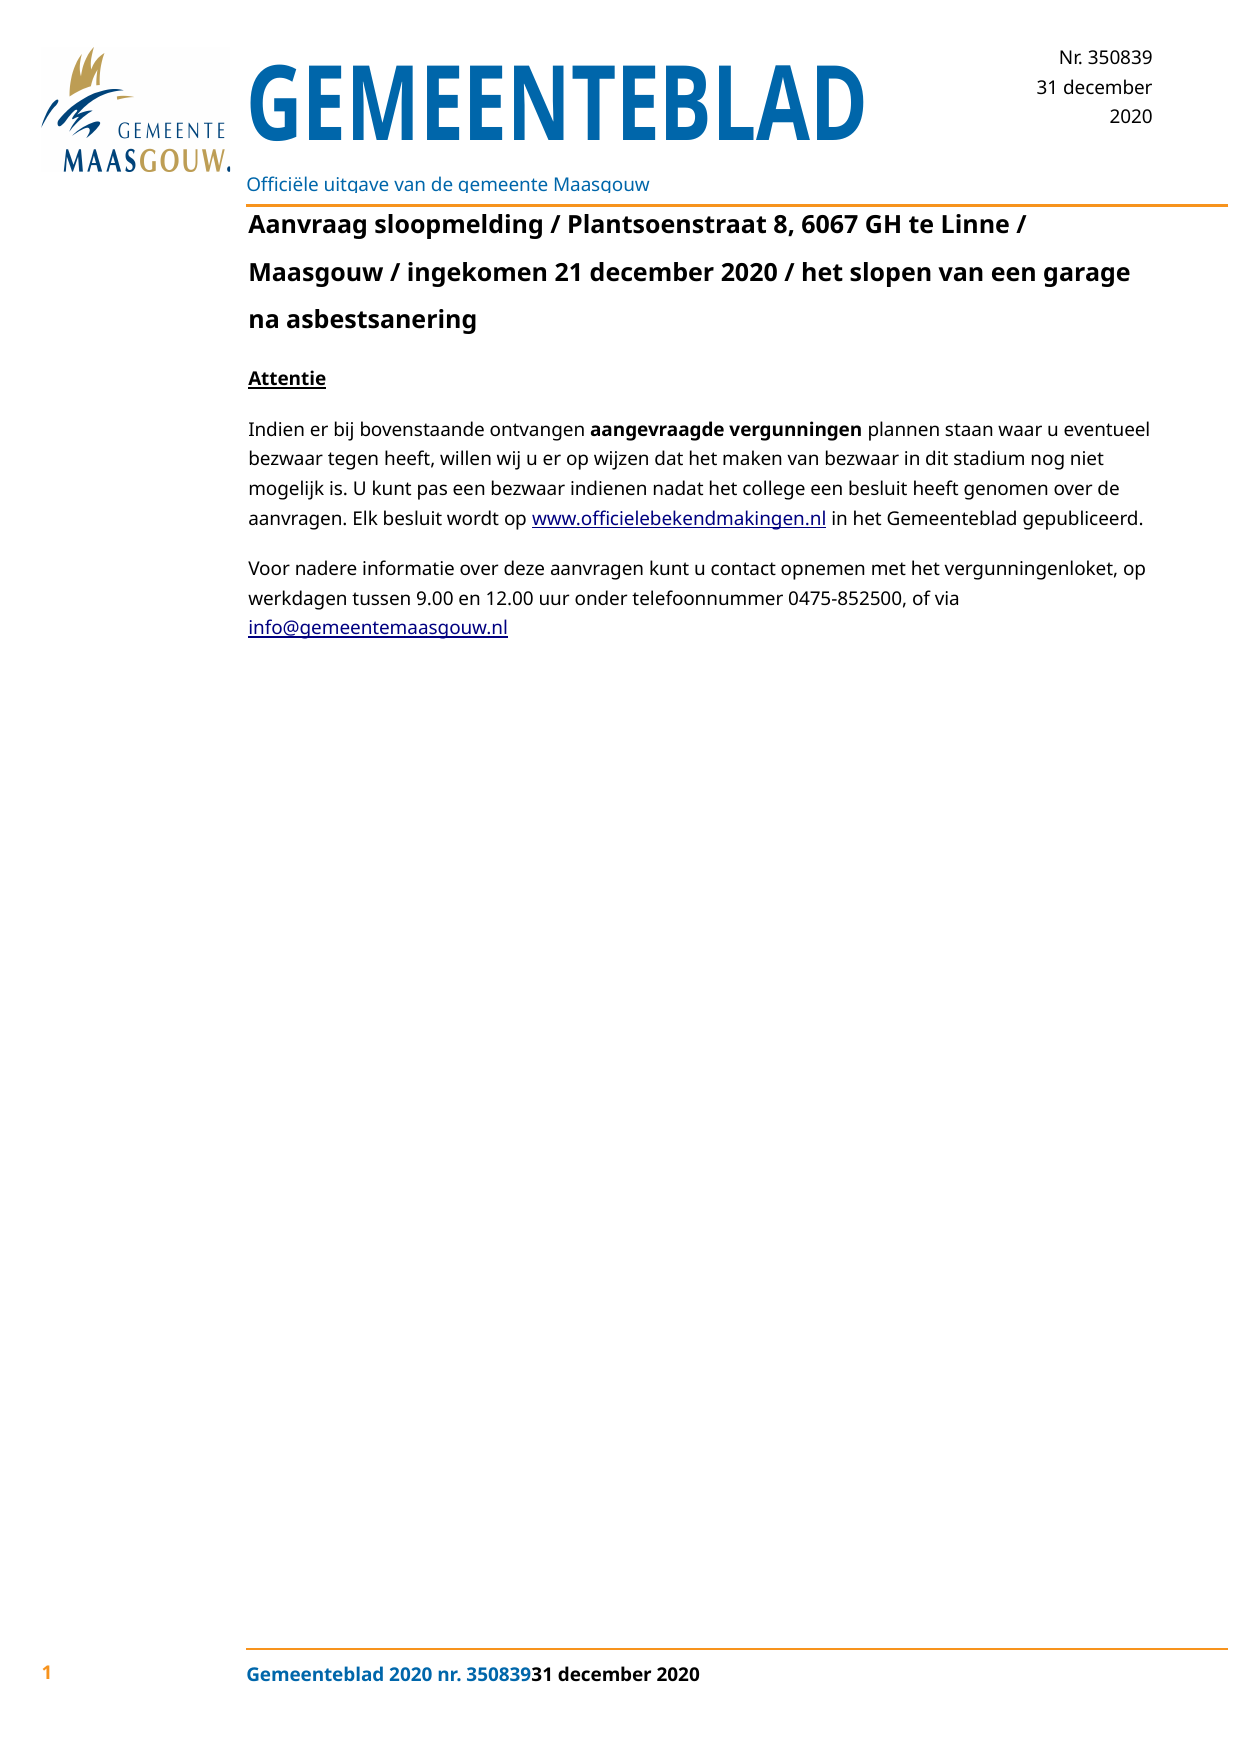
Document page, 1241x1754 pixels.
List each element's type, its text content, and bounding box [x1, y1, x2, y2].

text Voor nadere informatie over deze aanvragen kunt u contact opnemen met het vergunningenloket, op werkdagen tussen 9.00 en 12.00 uur onder telefoonnummer 0475-852500, of via info@gemeentemaasgouw.nl [248, 555, 1152, 640]
picture [41, 47, 231, 172]
text Attentie [248, 366, 1152, 391]
text Aanvraag sloopmelding / Plantsoenstraat 8, 6067 GH te Linne / Maasgouw / ingekomen 21 december 2020 / het slopen van een garage na asbestsanering [248, 207, 1152, 336]
text Indien er bij bovenstaande ontvangen aangevraagde vergunningen plannen staan waar u eventueel bezwaar tegen heeft, willen wij u er op wijzen dat het maken van bezwaar in dit stadium nog niet mogelijk is. U kunt pas een bezwaar indienen nadat het college een besluit heeft genomen over de aanvragen. Elk besluit wordt op www.officielebekendmakingen.nl in het Gemeenteblad gepubliceerd. [248, 416, 1152, 530]
